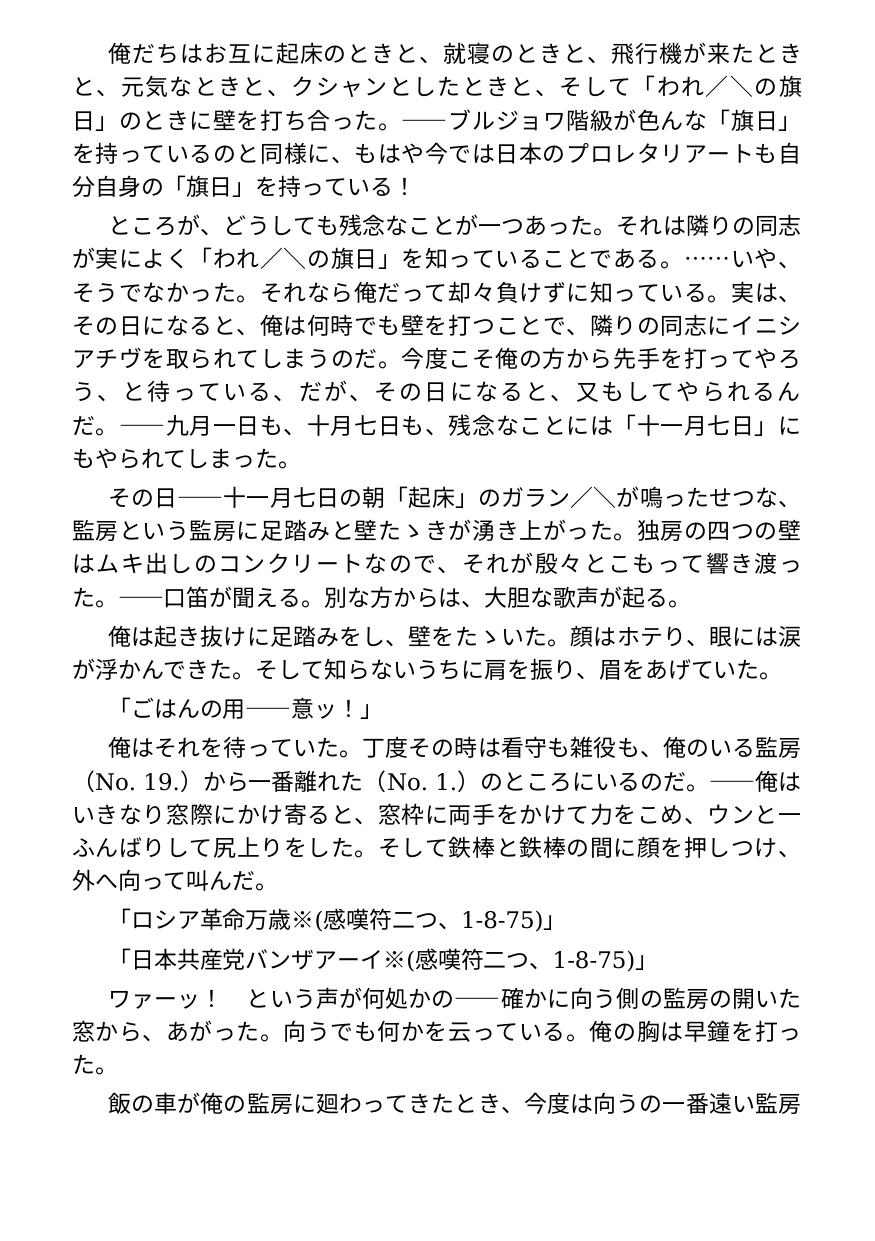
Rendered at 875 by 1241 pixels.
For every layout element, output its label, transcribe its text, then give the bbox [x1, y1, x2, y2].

text 俺はそれを待っていた。丁度その時は看守も雑役も、俺のいる監房（No. 19.）から一番離れた（No. 1.）のところにいるのだ。――俺はいきなり窓際にかけ寄ると、窓枠に両手をかけて力をこめ、ウンと一ふんばりして尻上りをした。そして鉄棒と鉄棒の間に顔を押しつけ、外へ向って叫んだ。 [72, 730, 802, 896]
text 「日本共産党バンザアーイ※(感嘆符二つ、1-8-75)」 [72, 942, 802, 975]
text 俺は起き抜けに足踏みをし、壁をたゝいた。顔はホテり、眼には涙が浮かんできた。そして知らないうちに肩を振り、眉をあげていた。 [72, 619, 802, 685]
text 「ロシア革命万歳※(感嘆符二つ、1-8-75)」 [72, 902, 802, 936]
text その日――十一月七日の朝「起床」のガラン／＼が鳴ったせつな、監房という監房に足踏みと壁たゝきが湧き上がった。独房の四つの壁はムキ出しのコンクリートなので、それが殷々とこもって響き渡った。――口笛が聞える。別な方からは、大胆な歌声が起る。 [72, 480, 802, 613]
text 俺だちはお互に起床のときと、就寝のときと、飛行機が来たときと、元気なときと、クシャンとしたときと、そして「われ／＼の旗日」のときに壁を打ち合った。――ブルジョワ階級が色んな「旗日」を持っているのと同様に、もはや今では日本のプロレタリアートも自分自身の「旗日」を持っている！ [72, 36, 802, 202]
text 飯の車が俺の監房に廻わってきたとき、今度は向うの一番遠い監房 [72, 1086, 802, 1119]
text 「ごはんの用――意ッ！」 [72, 691, 802, 724]
text ところが、どうしても残念なことが一つあった。それは隣りの同志が実によく「われ／＼の旗日」を知っていることである。……いや、そうでなかった。それなら俺だって却々負けずに知っている。実は、その日になると、俺は何時でも壁を打つことで、隣りの同志にイニシアチヴを取られてしまうのだ。今度こそ俺の方から先手を打ってやろう、と待っている、だが、その日になると、又もしてやられるんだ。――九月一日も、十月七日も、残念なことには「十一月七日」にもやられてしまった。 [72, 208, 802, 474]
text ワァーッ！ という声が何処かの――確かに向う側の監房の開いた窓から、あがった。向うでも何かを云っている。俺の胸は早鐘を打った。 [72, 981, 802, 1080]
